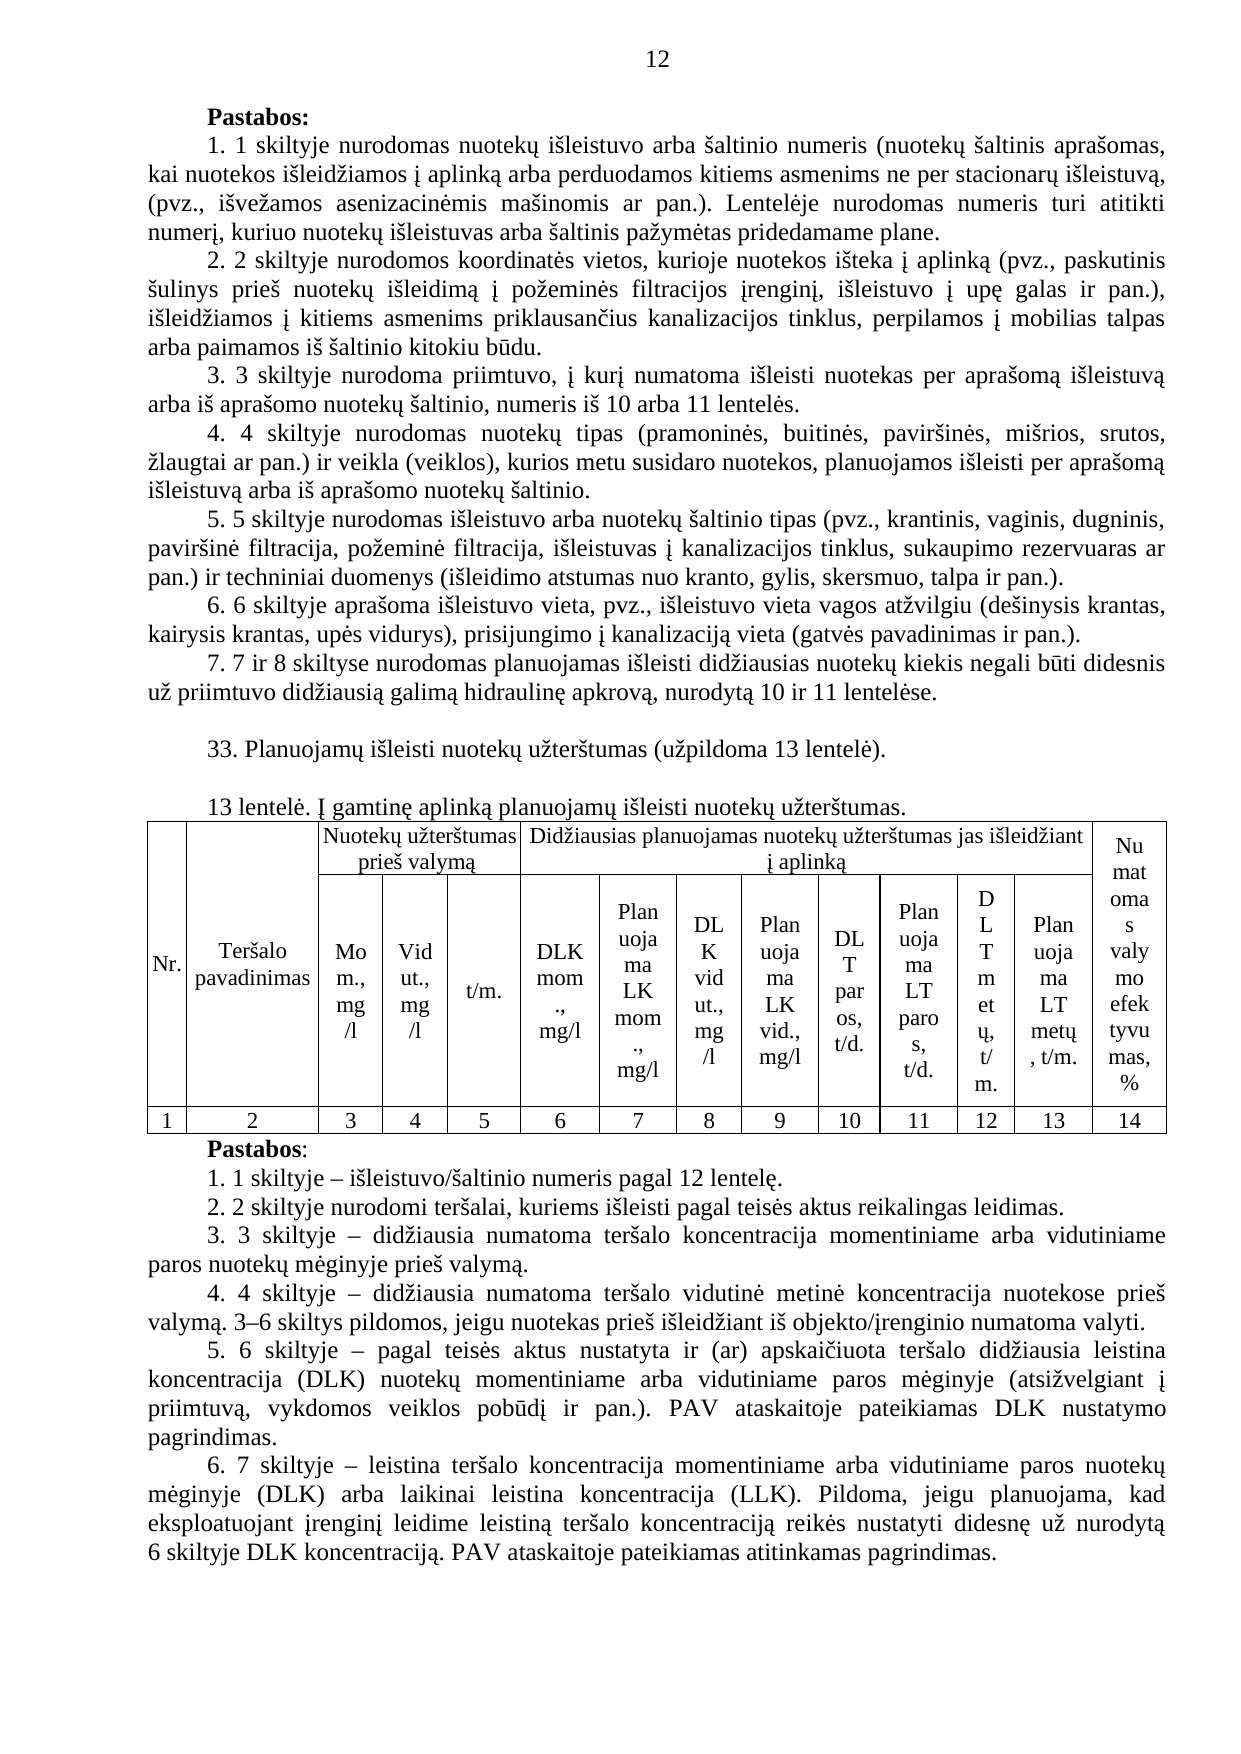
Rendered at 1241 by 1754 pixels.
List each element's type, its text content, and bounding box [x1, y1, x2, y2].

table_cell 9 [742, 1107, 818, 1133]
table_cell 10 [819, 1107, 879, 1133]
table_header Nr. [148, 822, 186, 1106]
table_cell 12 [958, 1107, 1014, 1133]
text 5. 5 skiltyje nurodomas išleistuvo arba nuotekų šaltinio tipas (pvz., krantinis, vaginis, dugninis, paviršinė filtracija, požeminė filtracija, išleistuvas į kanalizacijos tinklus, sukaupimo rezervuaras ar pan.) ir techniniai duomenys (išleidimo atstumas nuo kranto, gylis, skersmuo, talpa ir pan.). [148, 504, 1167, 591]
table_cell 14 [1093, 1107, 1166, 1133]
text 1. 1 skiltyje nurodomas nuotekų išleistuvo arba šaltinio numeris (nuotekų šaltinis aprašomas, kai nuotekos išleidžiamos į aplinką arba perduodamos kitiems asmenims ne per stacionarų išleistuvą, (pvz., išvežamos asenizacinėmis mašinomis ar pan.). Lentelėje nurodomas numeris turi atitikti numerį, kuriuo nuotekų išleistuvas arba šaltinis pažymėtas pridedamame plane. [148, 131, 1167, 246]
table_cell 8 [677, 1107, 741, 1133]
table_cell DLT metų, t/m. [958, 875, 1014, 1106]
table_cell 7 [600, 1107, 676, 1133]
table_cell Planuojama LT paros, t/d. [881, 875, 957, 1106]
table_header Didžiausias planuojamas nuotekų užterštumas jas išleidžiant į aplinką [521, 822, 1092, 874]
text 3. 3 skiltyje – didžiausia numatoma teršalo koncentracija momentiniame arba vidutiniame paros nuotekų mėginyje prieš valymą. [148, 1221, 1167, 1278]
table_header Numatomas valymo efektyvumas, % [1093, 822, 1166, 1106]
text 5. 6 skiltyje – pagal teisės aktus nustatyta ir (ar) apskaičiuota teršalo didžiausia leistina koncentracija (DLK) nuotekų momentiniame arba vidutiniame paros mėginyje (atsižvelgiant į priimtuvą, vykdomos veiklos pobūdį ir pan.). PAV ataskaitoje pateikiamas DLK nustatymo pagrindimas. [148, 1336, 1167, 1451]
table_cell Planuojama LK mom., mg/l [600, 875, 676, 1106]
table_cell 5 [448, 1107, 520, 1133]
table_cell Planuojama LT metų, t/m. [1015, 875, 1092, 1106]
table_cell 3 [319, 1107, 382, 1133]
table_cell Planuojama LK vid., mg/l [742, 875, 818, 1106]
table_header Nuotekų užterštumas prieš valymą [319, 822, 520, 874]
table_cell 11 [881, 1107, 957, 1133]
text Pastabos: [148, 1134, 1167, 1163]
text 1. 1 skiltyje – išleistuvo/šaltinio numeris pagal 12 lentelę. [148, 1163, 1167, 1192]
text 6. 7 skiltyje – leistina teršalo koncentracija momentiniame arba vidutiniame paros nuotekų mėginyje (DLK) arba laikinai leistina koncentracija (LLK). Pildoma, jeigu planuojama, kad eksploatuojant įrenginį leidime leistiną teršalo koncentraciją reikės nustatyti didesnę už nurodytą 6 skiltyje DLK koncentraciją. PAV ataskaitoje pateikiamas atitinkamas pagrindimas. [148, 1451, 1167, 1566]
text 4. 4 skiltyje nurodomas nuotekų tipas (pramoninės, buitinės, paviršinės, mišrios, srutos, žlaugtai ar pan.) ir veikla (veiklos), kurios metu susidaro nuotekos, planuojamos išleisti per aprašomą išleistuvą arba iš aprašomo nuotekų šaltinio. [148, 418, 1167, 504]
text 6. 6 skiltyje aprašoma išleistuvo vieta, pvz., išleistuvo vieta vagos atžvilgiu (dešinysis krantas, kairysis krantas, upės vidurys), prisijungimo į kanalizaciją vieta (gatvės pavadinimas ir pan.). [148, 591, 1167, 648]
table_cell DLK vidut., mg/l [677, 875, 741, 1106]
table_cell Vidut., mg/l [383, 875, 447, 1106]
table_cell DLT paros, t/d. [819, 875, 879, 1106]
table_cell Mom., mg/l [319, 875, 382, 1106]
text 4. 4 skiltyje – didžiausia numatoma teršalo vidutinė metinė koncentracija nuotekose prieš valymą. 3–6 skiltys pildomos, jeigu nuotekas prieš išleidžiant iš objekto/įrenginio numatoma valyti. [148, 1278, 1167, 1336]
text 7. 7 ir 8 skiltyse nurodomas planuojamas išleisti didžiausias nuotekų kiekis negali būti didesnis už priimtuvo didžiausią galimą hidraulinę apkrovą, nurodytą 10 ir 11 lentelėse. [148, 648, 1167, 706]
table_cell 1 [148, 1107, 186, 1133]
text 3. 3 skiltyje nurodoma priimtuvo, į kurį numatoma išleisti nuotekas per aprašomą išleistuvą arba iš aprašomo nuotekų šaltinio, numeris iš 10 arba 11 lentelės. [148, 361, 1167, 418]
text Pastabos: [148, 102, 1167, 131]
table_header Teršalo pavadinimas [187, 822, 318, 1106]
table_cell DLK mom., mg/l [521, 875, 599, 1106]
text 33. Planuojamų išleisti nuotekų užterštumas (užpildoma 13 lentelė). [148, 734, 1167, 763]
table_cell 13 [1015, 1107, 1092, 1133]
table_cell 2 [187, 1107, 318, 1133]
text 13 lentelė. Į gamtinę aplinką planuojamų išleisti nuotekų užterštumas. [148, 792, 1167, 821]
table_cell 4 [383, 1107, 447, 1133]
table_cell 6 [521, 1107, 599, 1133]
text 2. 2 skiltyje nurodomos koordinatės vietos, kurioje nuotekos išteka į aplinką (pvz., paskutinis šulinys prieš nuotekų išleidimą į požeminės filtracijos įrenginį, išleistuvo į upę galas ir pan.), išleidžiamos į kitiems asmenims priklausančius kanalizacijos tinklus, perpilamos į mobilias talpas arba paimamos iš šaltinio kitokiu būdu. [148, 246, 1167, 361]
text 2. 2 skiltyje nurodomi teršalai, kuriems išleisti pagal teisės aktus reikalingas leidimas. [148, 1192, 1167, 1221]
table_cell t/m. [448, 875, 520, 1106]
